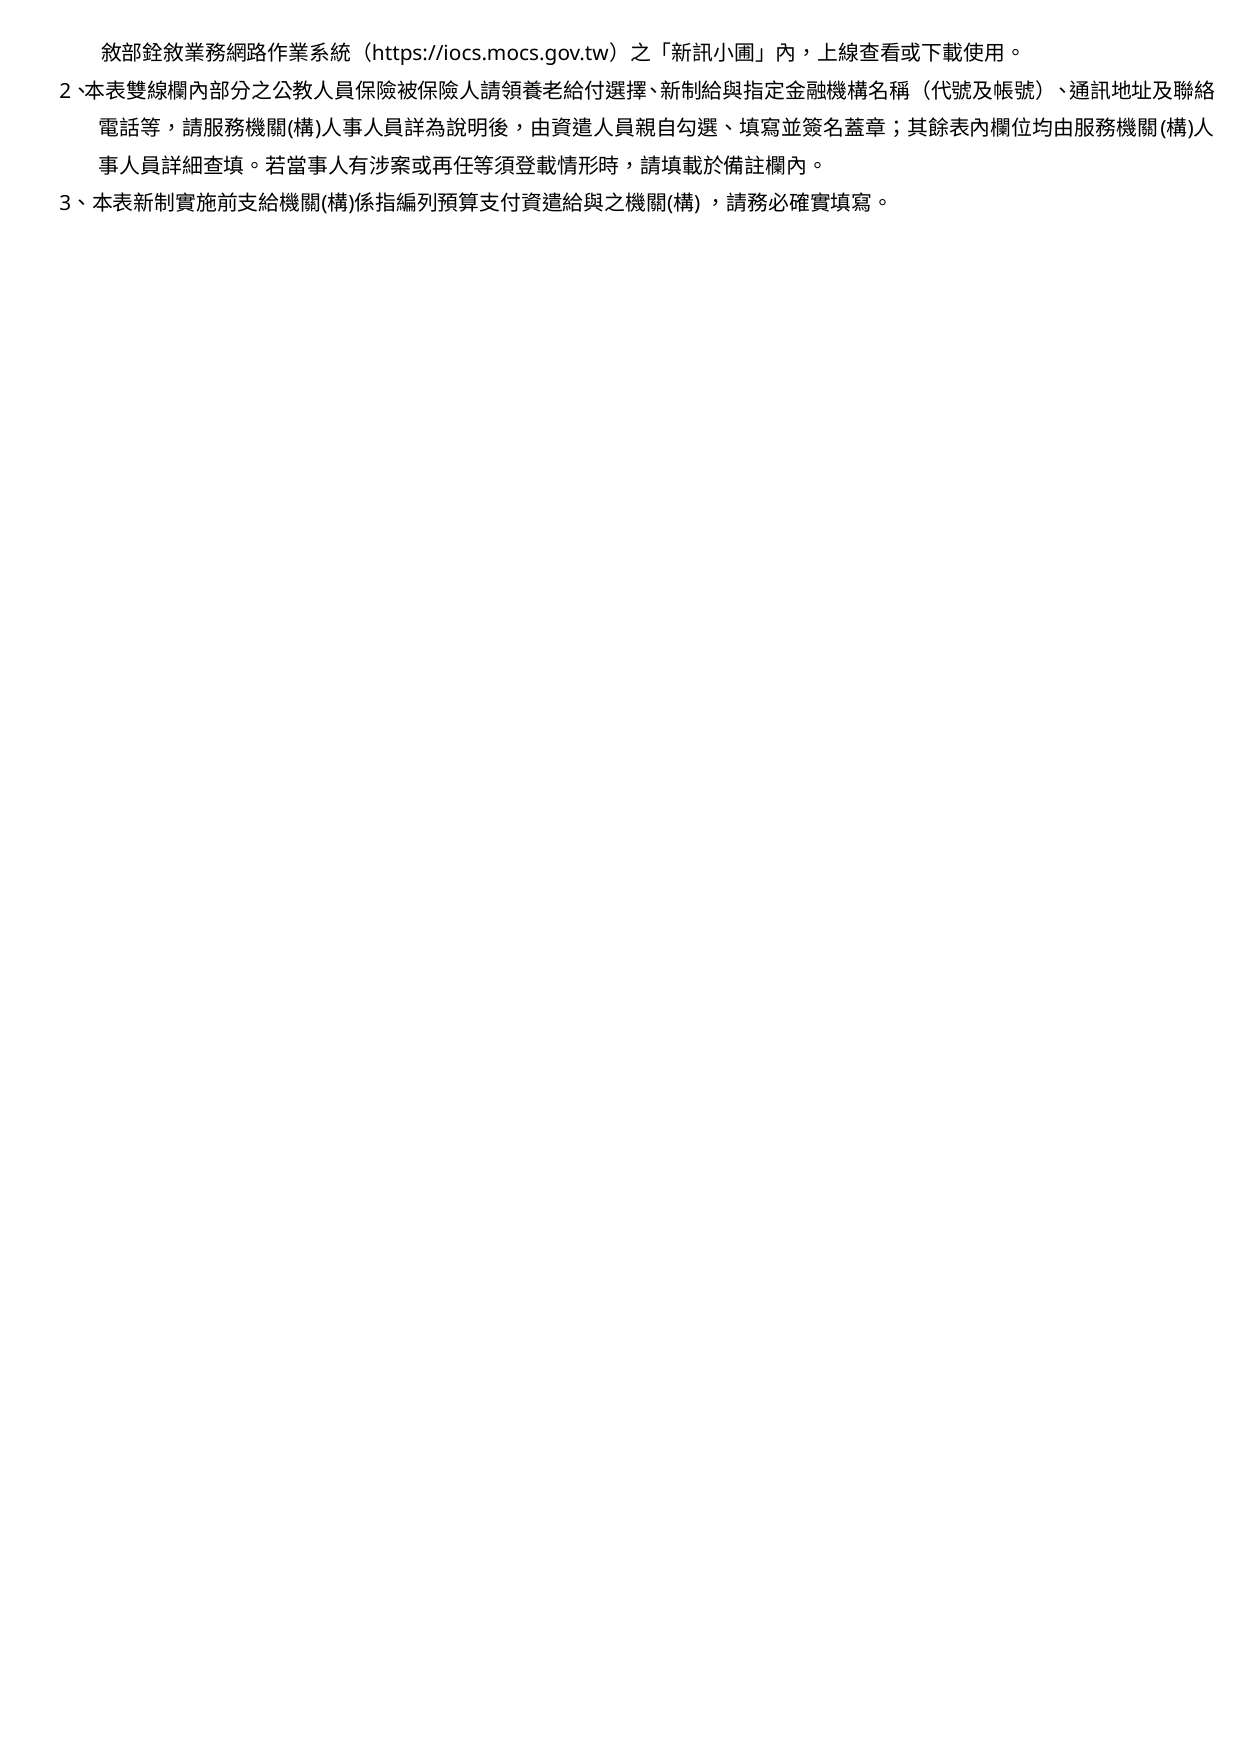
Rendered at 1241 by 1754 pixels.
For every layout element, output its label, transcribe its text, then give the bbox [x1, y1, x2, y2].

text 2、本表雙線欄內部分之公教人員保險被保險人請領養老給付選擇、新制給與指定金融機構名稱（代號及帳號）、通訊地址及聯絡電話等，請服務機關(構)人事人員詳為說明後，由資遣人員親自勾選、填寫並簽名蓋章；其餘表內欄位均由服務機關(構)人事人員詳細查填。若當事人有涉案或再任等須登載情形時，請填載於備註欄內。 [59, 70, 1215, 183]
text 3、本表新制實施前支給機關(構)係指編列預算支付資遣給與之機關(構) ，請務必確實填寫。 [59, 183, 1215, 220]
text 敘部銓敘業務網路作業系統（https://iocs.mocs.gov.tw）之「新訊小圃」內，上線查看或下載使用。 [59, 33, 1215, 70]
